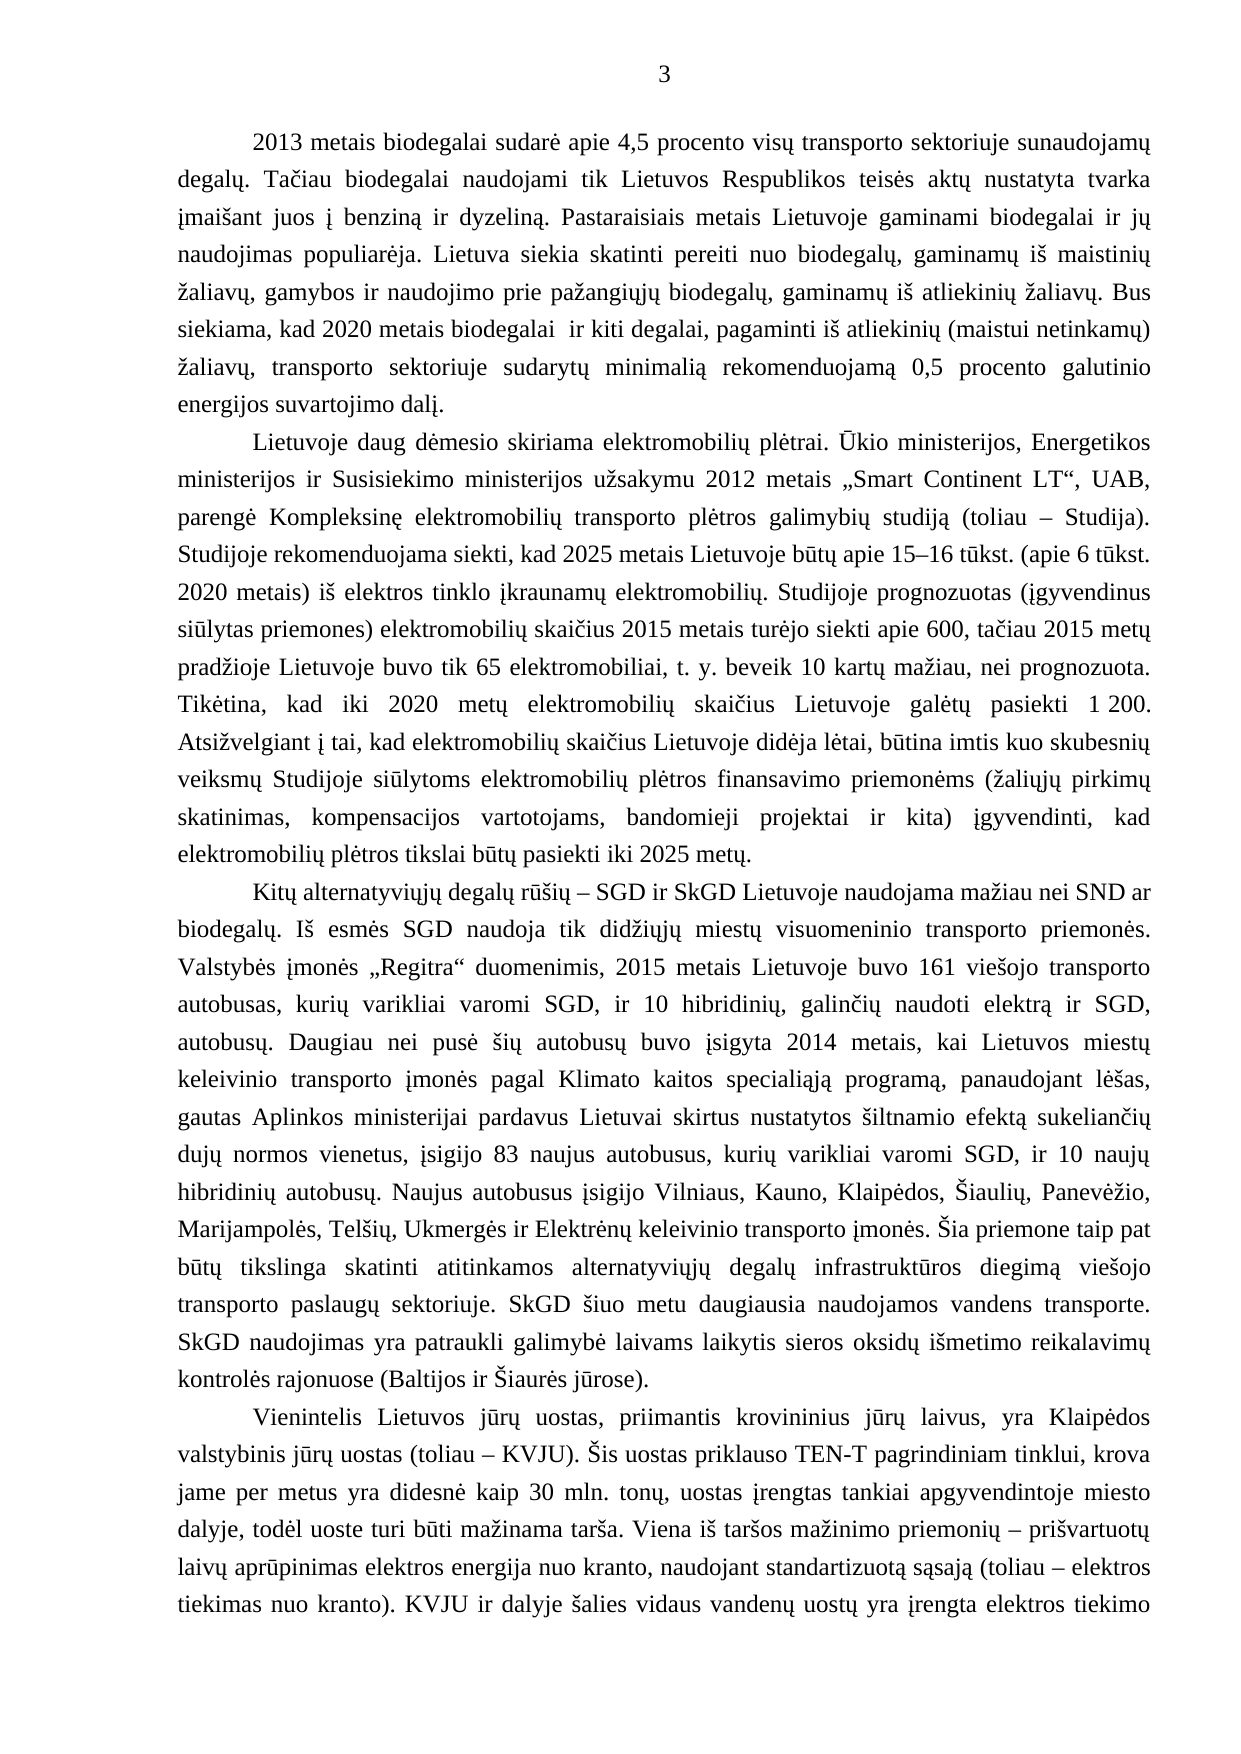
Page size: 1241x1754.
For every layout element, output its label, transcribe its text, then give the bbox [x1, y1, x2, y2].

text Vienintelis Lietuvos jūrų uostas, priimantis krovininius jūrų laivus, yra Klaipėdos valstybinis jūrų uostas (toliau – KVJU). Šis uostas priklauso TEN-T pagrindiniam tinklui, krova jame per metus yra didesnė kaip 30 mln. tonų, uostas įrengtas tankiai apgyvendintoje miesto dalyje, todėl uoste turi būti mažinama tarša. Viena iš taršos mažinimo priemonių – prišvartuotų laivų aprūpinimas elektros energija nuo kranto, naudojant standartizuotą sąsają (toliau – elektros tiekimas nuo kranto). KVJU ir dalyje šalies vidaus vandenų uostų yra įrengta elektros tiekimo [177, 1393, 1152, 1618]
text Kitų alternatyviųjų degalų rūšių – SGD ir SkGD Lietuvoje naudojama mažiau nei SND ar biodegalų. Iš esmės SGD naudoja tik didžiųjų miestų visuomeninio transporto priemonės. Valstybės įmonės „Regitra“ duomenimis, 2015 metais Lietuvoje buvo 161 viešojo transporto autobusas, kurių varikliai varomi SGD, ir 10 hibridinių, galinčių naudoti elektrą ir SGD, autobusų. Daugiau nei pusė šių autobusų buvo įsigyta 2014 metais, kai Lietuvos miestų keleivinio transporto įmonės pagal Klimato kaitos specialiąją programą, panaudojant lėšas, gautas Aplinkos ministerijai pardavus Lietuvai skirtus nustatytos šiltnamio efektą sukeliančių dujų normos vienetus, įsigijo 83 naujus autobusus, kurių varikliai varomi SGD, ir 10 naujų hibridinių autobusų. Naujus autobusus įsigijo Vilniaus, Kauno, Klaipėdos, Šiaulių, Panevėžio, Marijampolės, Telšių, Ukmergės ir Elektrėnų keleivinio transporto įmonės. Šia priemone taip pat būtų tikslinga skatinti atitinkamos alternatyviųjų degalų infrastruktūros diegimą viešojo transporto paslaugų sektoriuje. SkGD šiuo metu daugiausia naudojamos vandens transporte. SkGD naudojimas yra patraukli galimybė laivams laikytis sieros oksidų išmetimo reikalavimų kontrolės rajonuose (Baltijos ir Šiaurės jūrose). [177, 868, 1152, 1393]
text Lietuvoje daug dėmesio skiriama elektromobilių plėtrai. Ūkio ministerijos, Energetikos ministerijos ir Susisiekimo ministerijos užsakymu 2012 metais „Smart Continent LT“, UAB, parengė Kompleksinę elektromobilių transporto plėtros galimybių studiją (toliau – Studija). Studijoje rekomenduojama siekti, kad 2025 metais Lietuvoje būtų apie 15–16 tūkst. (apie 6 tūkst. 2020 metais) iš elektros tinklo įkraunamų elektromobilių. Studijoje prognozuotas (įgyvendinus siūlytas priemones) elektromobilių skaičius 2015 metais turėjo siekti apie 600, tačiau 2015 metų pradžioje Lietuvoje buvo tik 65 elektromobiliai, t. y. beveik 10 kartų mažiau, nei prognozuota. Tikėtina, kad iki 2020 metų elektromobilių skaičius Lietuvoje galėtų pasiekti 1 200. Atsižvelgiant į tai, kad elektromobilių skaičius Lietuvoje didėja lėtai, būtina imtis kuo skubesnių veiksmų Studijoje siūlytoms elektromobilių plėtros finansavimo priemonėms (žaliųjų pirkimų skatinimas, kompensacijos vartotojams, bandomieji projektai ir kita) įgyvendinti, kad elektromobilių plėtros tikslai būtų pasiekti iki 2025 metų. [177, 418, 1152, 868]
text 2013 metais biodegalai sudarė apie 4,5 procento visų transporto sektoriuje sunaudojamų degalų. Tačiau biodegalai naudojami tik Lietuvos Respublikos teisės aktų nustatyta tvarka įmaišant juos į benziną ir dyzeliną. Pastaraisiais metais Lietuvoje gaminami biodegalai ir jų naudojimas populiarėja. Lietuva siekia skatinti pereiti nuo biodegalų, gaminamų iš maistinių žaliavų, gamybos ir naudojimo prie pažangiųjų biodegalų, gaminamų iš atliekinių žaliavų. Bus siekiama, kad 2020 metais biodegalai ir kiti degalai, pagaminti iš atliekinių (maistui netinkamų) žaliavų, transporto sektoriuje sudarytų minimalią rekomenduojamą 0,5 procento galutinio energijos suvartojimo dalį. [177, 118, 1152, 418]
